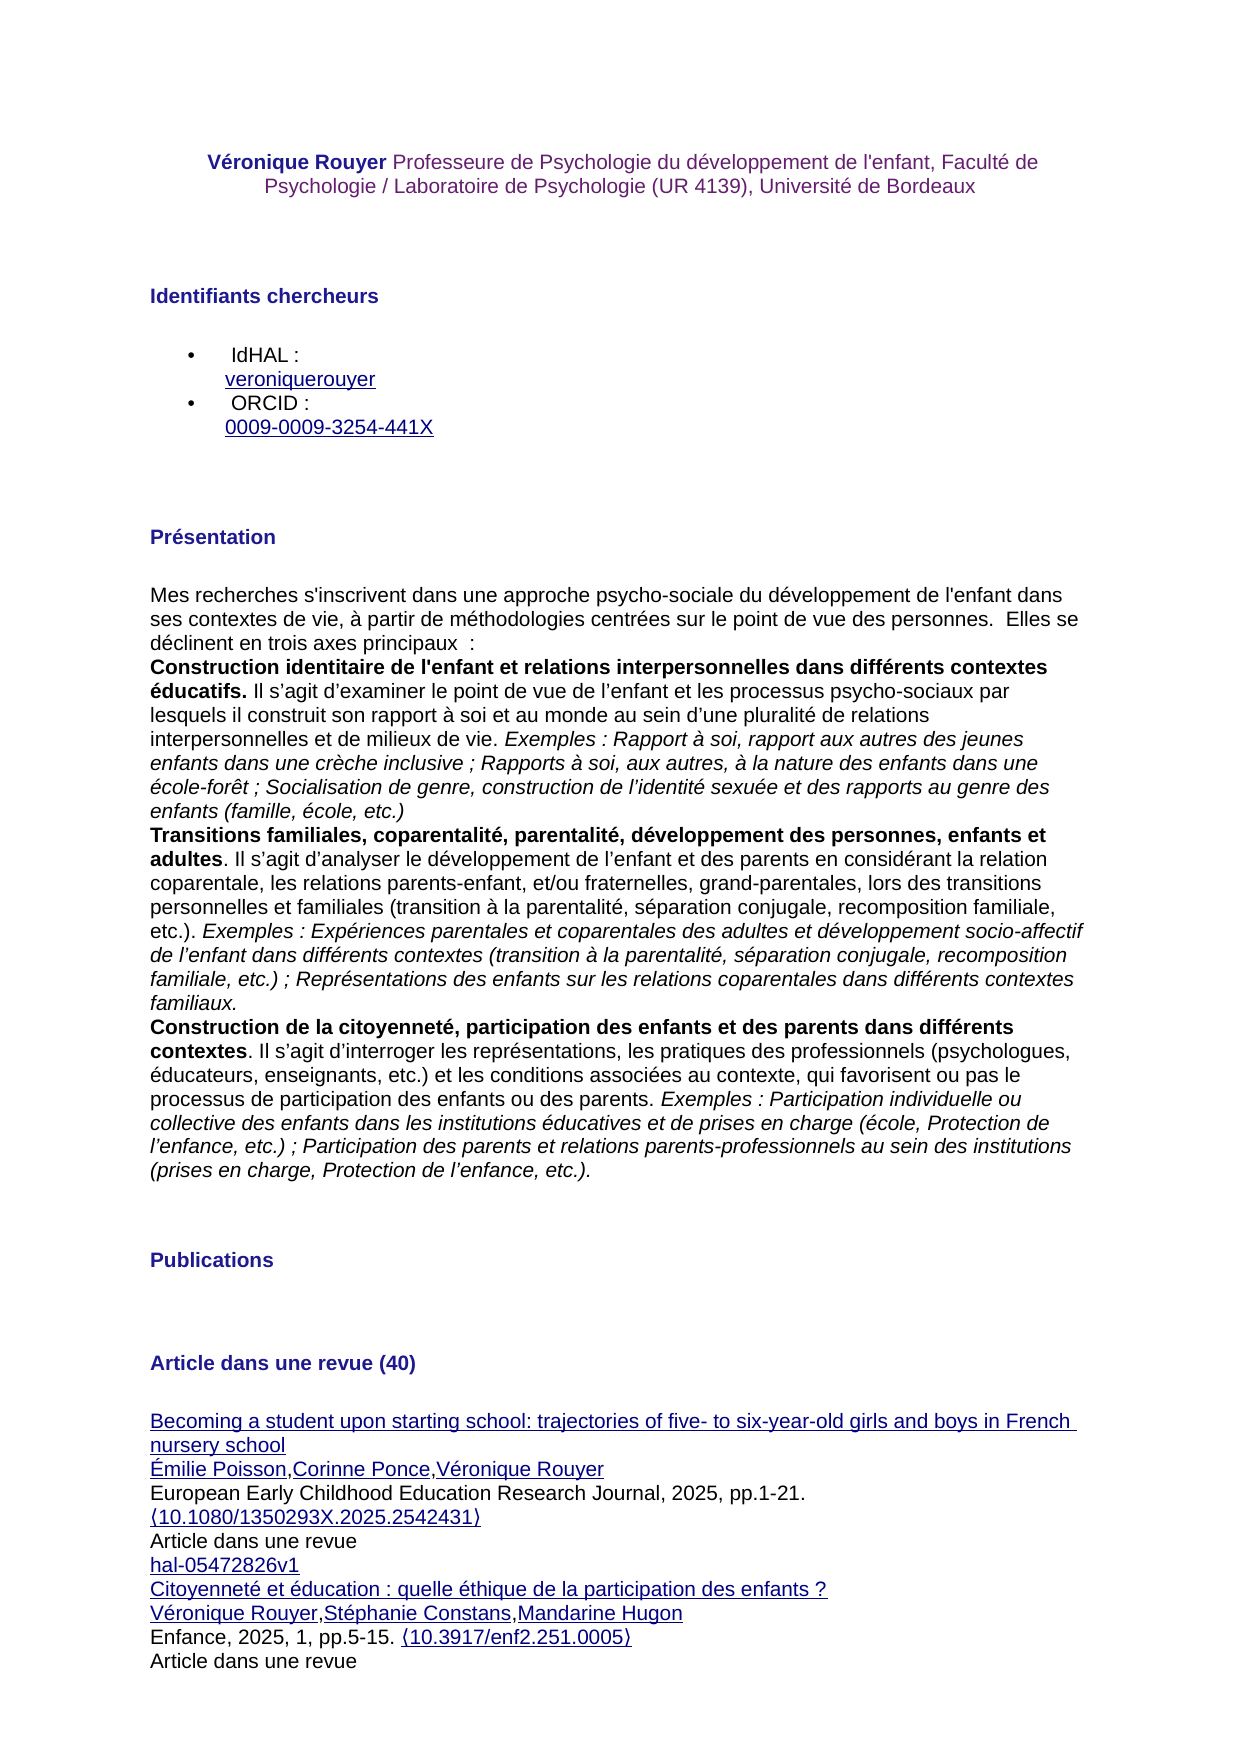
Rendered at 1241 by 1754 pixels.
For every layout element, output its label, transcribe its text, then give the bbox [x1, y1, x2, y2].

list veroniquerouyer [187, 367, 1090, 391]
subtitle Véronique Rouyer Professeure de Psychologie du développement de l'enfant, Faculté de Psychologie / Laboratoire de Psychologie (UR 4139), Université de Bordeaux [150, 150, 1090, 198]
table_header Becoming a student upon starting school: trajectories of five- to six-year-old girls and boys in French nursery school Émilie Poisson,Corinne Ponce,Véronique Rouyer European Early Childhood Education Research Journal, 2025, pp.1-21. ⟨10.1080/1350293X.2025.2542431⟩ Article dans une revue hal-05472826v1 [150, 1409, 1090, 1577]
subtitle Publications [150, 1248, 1090, 1272]
table_cell Citoyenneté et éducation : quelle éthique de la participation des enfants ? Véronique Rouyer,Stéphanie Constans,Mandarine Hugon Enfance, 2025, 1, pp.5-15. ⟨10.3917/enf2.251.0005⟩ Article dans une revue [150, 1577, 1090, 1673]
list ORCID : [187, 391, 1090, 414]
text Construction identitaire de l'enfant et relations interpersonnelles dans différents contextes éducatifs. Il s’agit d’examiner le point de vue de l’enfant et les processus psycho-sociaux par lesquels il construit son rapport à soi et au monde au sein d’une pluralité de relations interpersonnelles et de milieux de vie. Exemples : Rapport à soi, rapport aux autres des jeunes enfants dans une crèche inclusive ; Rapports à soi, aux autres, à la nature des enfants dans une école-forêt ; Socialisation de genre, construction de l’identité sexuée et des rapports au genre des enfants (famille, école, etc.) [150, 655, 1090, 823]
list IdHAL : [187, 343, 1090, 367]
text Mes recherches s'inscrivent dans une approche psycho-sociale du développement de l'enfant dans ses contextes de vie, à partir de méthodologies centrées sur le point de vue des personnes. Elles se déclinent en trois axes principaux : [150, 583, 1090, 655]
text Transitions familiales, coparentalité, parentalité, développement des personnes, enfants et adultes. Il s’agit d’analyser le développement de l’enfant et des parents en considérant la relation coparentale, les relations parents-enfant, et/ou fraternelles, grand-parentales, lors des transitions personnelles et familiales (transition à la parentalité, séparation conjugale, recomposition familiale, etc.). Exemples : Expériences parentales et coparentales des adultes et développement socio-affectif de l’enfant dans différents contextes (transition à la parentalité, séparation conjugale, recomposition familiale, etc.) ; Représentations des enfants sur les relations coparentales dans différents contextes familiaux. [150, 823, 1090, 1014]
subtitle Article dans une revue (40) [150, 1351, 1090, 1375]
subtitle Présentation [150, 525, 1090, 549]
list 0009-0009-3254-441X [187, 414, 1090, 438]
subtitle Identifiants chercheurs [150, 284, 1090, 308]
text Construction de la citoyenneté, participation des enfants et des parents dans différents contextes. Il s’agit d’interroger les représentations, les pratiques des professionnels (psychologues, éducateurs, enseignants, etc.) et les conditions associées au contexte, qui favorisent ou pas le processus de participation des enfants ou des parents. Exemples : Participation individuelle ou collective des enfants dans les institutions éducatives et de prises en charge (école, Protection de l’enfance, etc.) ; Participation des parents et relations parents-professionnels au sein des institutions (prises en charge, Protection de l’enfance, etc.). [150, 1014, 1090, 1182]
